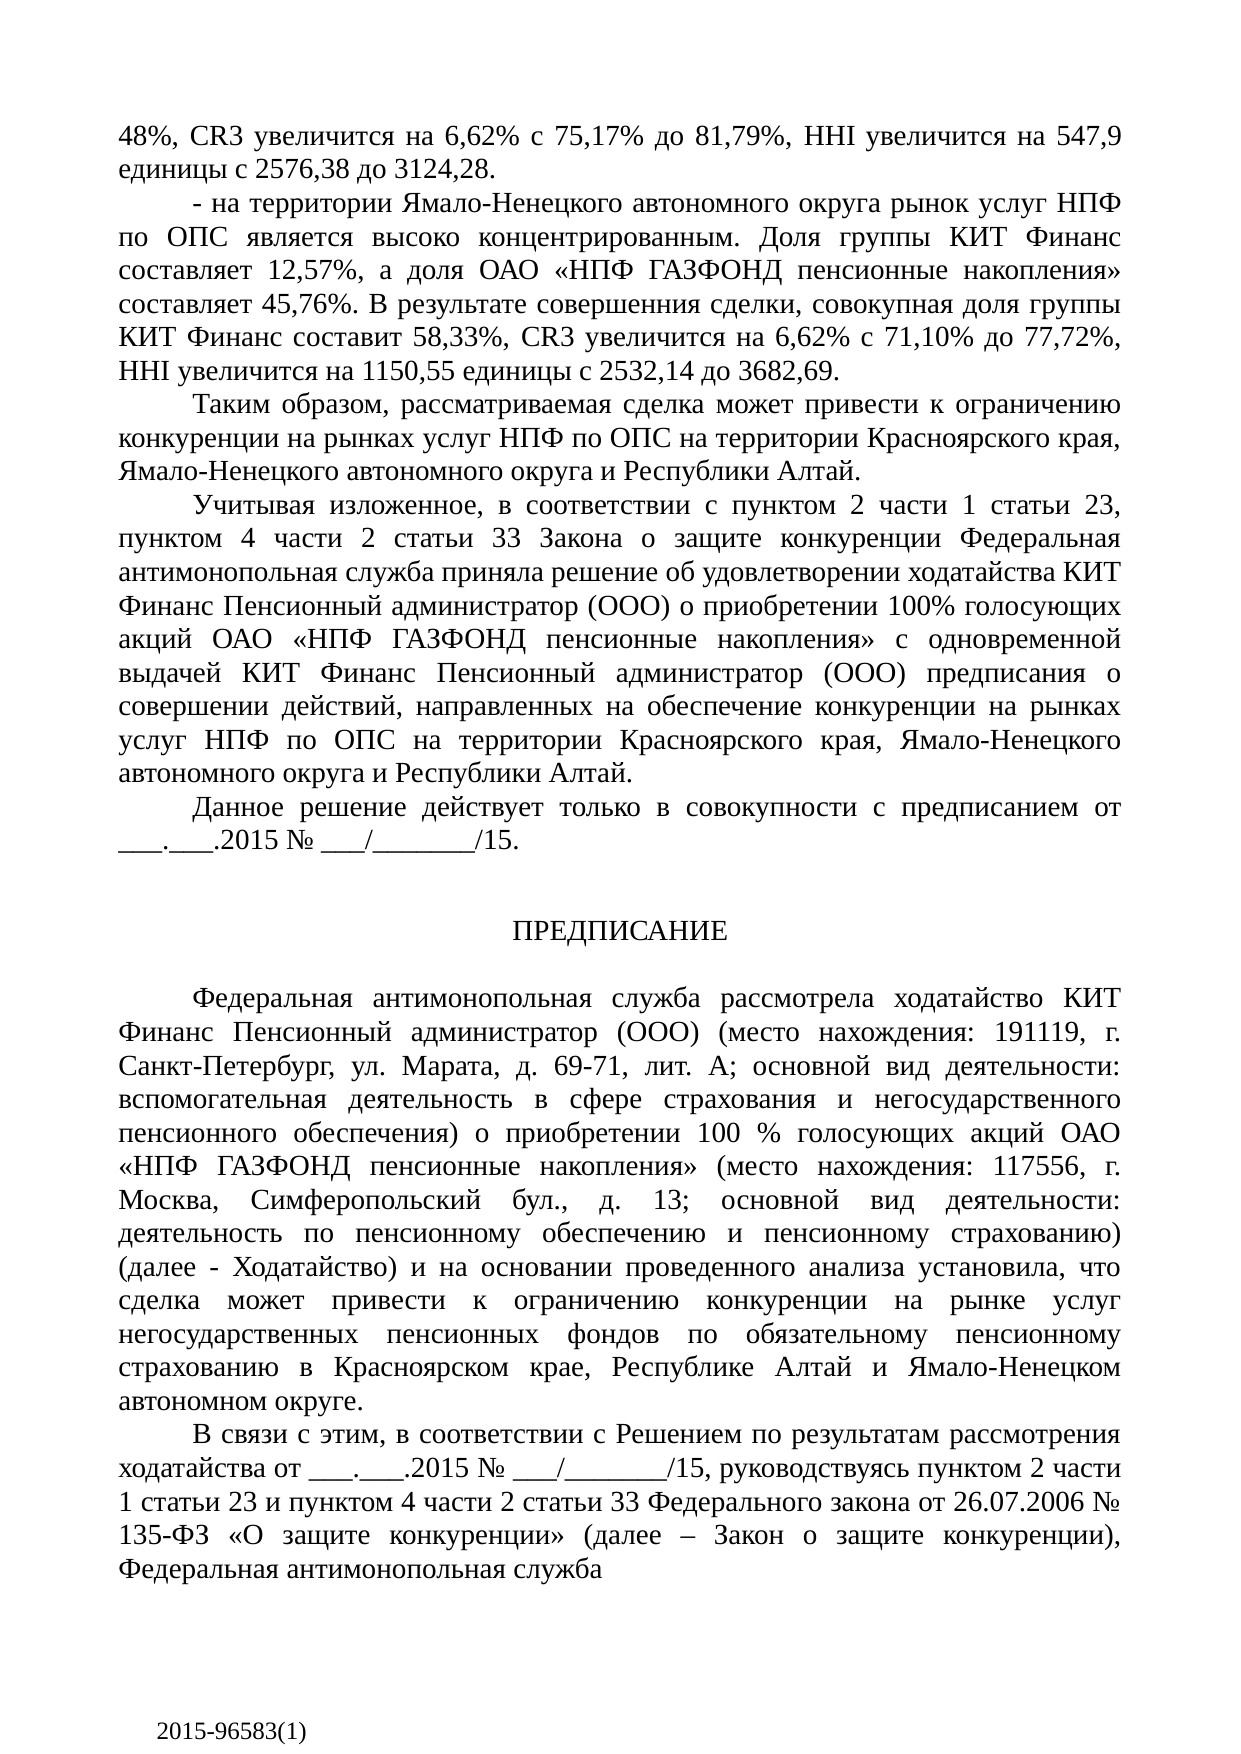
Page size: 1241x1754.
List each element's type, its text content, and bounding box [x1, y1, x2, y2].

text В связи с этим, в соответствии с Решением по результатам рассмотрения ходатайства от ___.___.2015 № ___/_______/15, руководствуясь пунктом 2 части 1 статьи 23 и пунктом 4 части 2 статьи 33 Федерального закона от 26.07.2006 № 135-ФЗ «О защите конкуренции» (далее – Закон о защите конкуренции), Федеральная антимонопольная служба [118, 1417, 1122, 1584]
text Таким образом, рассматриваемая сделка может привести к ограничению конкуренции на рынках услуг НПФ по ОПС на территории Красноярского края, Ямало-Ненецкого автономного округа и Республики Алтай. [118, 386, 1122, 487]
text Данное решение действует только в совокупности с предписанием от ___.___.2015 № ___/_______/15. [118, 789, 1122, 856]
text Федеральная антимонопольная служба рассмотрела ходатайство КИТ Финанс Пенсионный администратор (ООО) (место нахождения: 191119, г. Санкт-Петербург, ул. Марата, д. 69-71, лит. А; основной вид деятельности: вспомогательная деятельность в сфере страхования и негосударственного пенсионного обеспечения) о приобретении 100 % голосующих акций ОАО «НПФ ГАЗФОНД пенсионные накопления» (место нахождения: 117556, г. Москва, Симферопольский бул., д. 13; основной вид деятельности: деятельность по пенсионному обеспечению и пенсионному страхованию) (далее - Ходатайство) и на основании проведенного анализа установила, что сделка может привести к ограничению конкуренции на рынке услуг негосударственных пенсионных фондов по обязательному пенсионному страхованию в Красноярском крае, Республике Алтай и Ямало-Ненецком автономном округе. [118, 981, 1122, 1417]
text Учитывая изложенное, в соответствии с пунктом 2 части 1 статьи 23, пунктом 4 части 2 статьи 33 Закона о защите конкуренции Федеральная антимонопольная служба приняла решение об удовлетворении ходатайства КИТ Финанс Пенсионный администратор (ООО) о приобретении 100% голосующих акций ОАО «НПФ ГАЗФОНД пенсионные накопления» с одновременной выдачей КИТ Финанс Пенсионный администратор (ООО) предписания о совершении действий, направленных на обеспечение конкуренции на рынках услуг НПФ по ОПС на территории Красноярского края, Ямало-Ненецкого автономного округа и Республики Алтай. [118, 487, 1122, 789]
text ПРЕДПИСАНИЕ [118, 913, 1122, 947]
text 48%, CR3 увеличится на 6,62% с 75,17% до 81,79%, HHI увеличится на 547,9 единицы с 2576,38 до 3124,28. [118, 118, 1122, 185]
text - на территории Ямало-Ненецкого автономного округа рынок услуг НПФ по ОПС является высоко концентрированным. Доля группы КИТ Финанс составляет 12,57%, а доля ОАО «НПФ ГАЗФОНД пенсионные накопления» составляет 45,76%. В результате совершенния сделки, совокупная доля группы КИТ Финанс составит 58,33%, CR3 увеличится на 6,62% с 71,10% до 77,72%, HHI увеличится на 1150,55 единицы с 2532,14 до 3682,69. [118, 185, 1122, 386]
